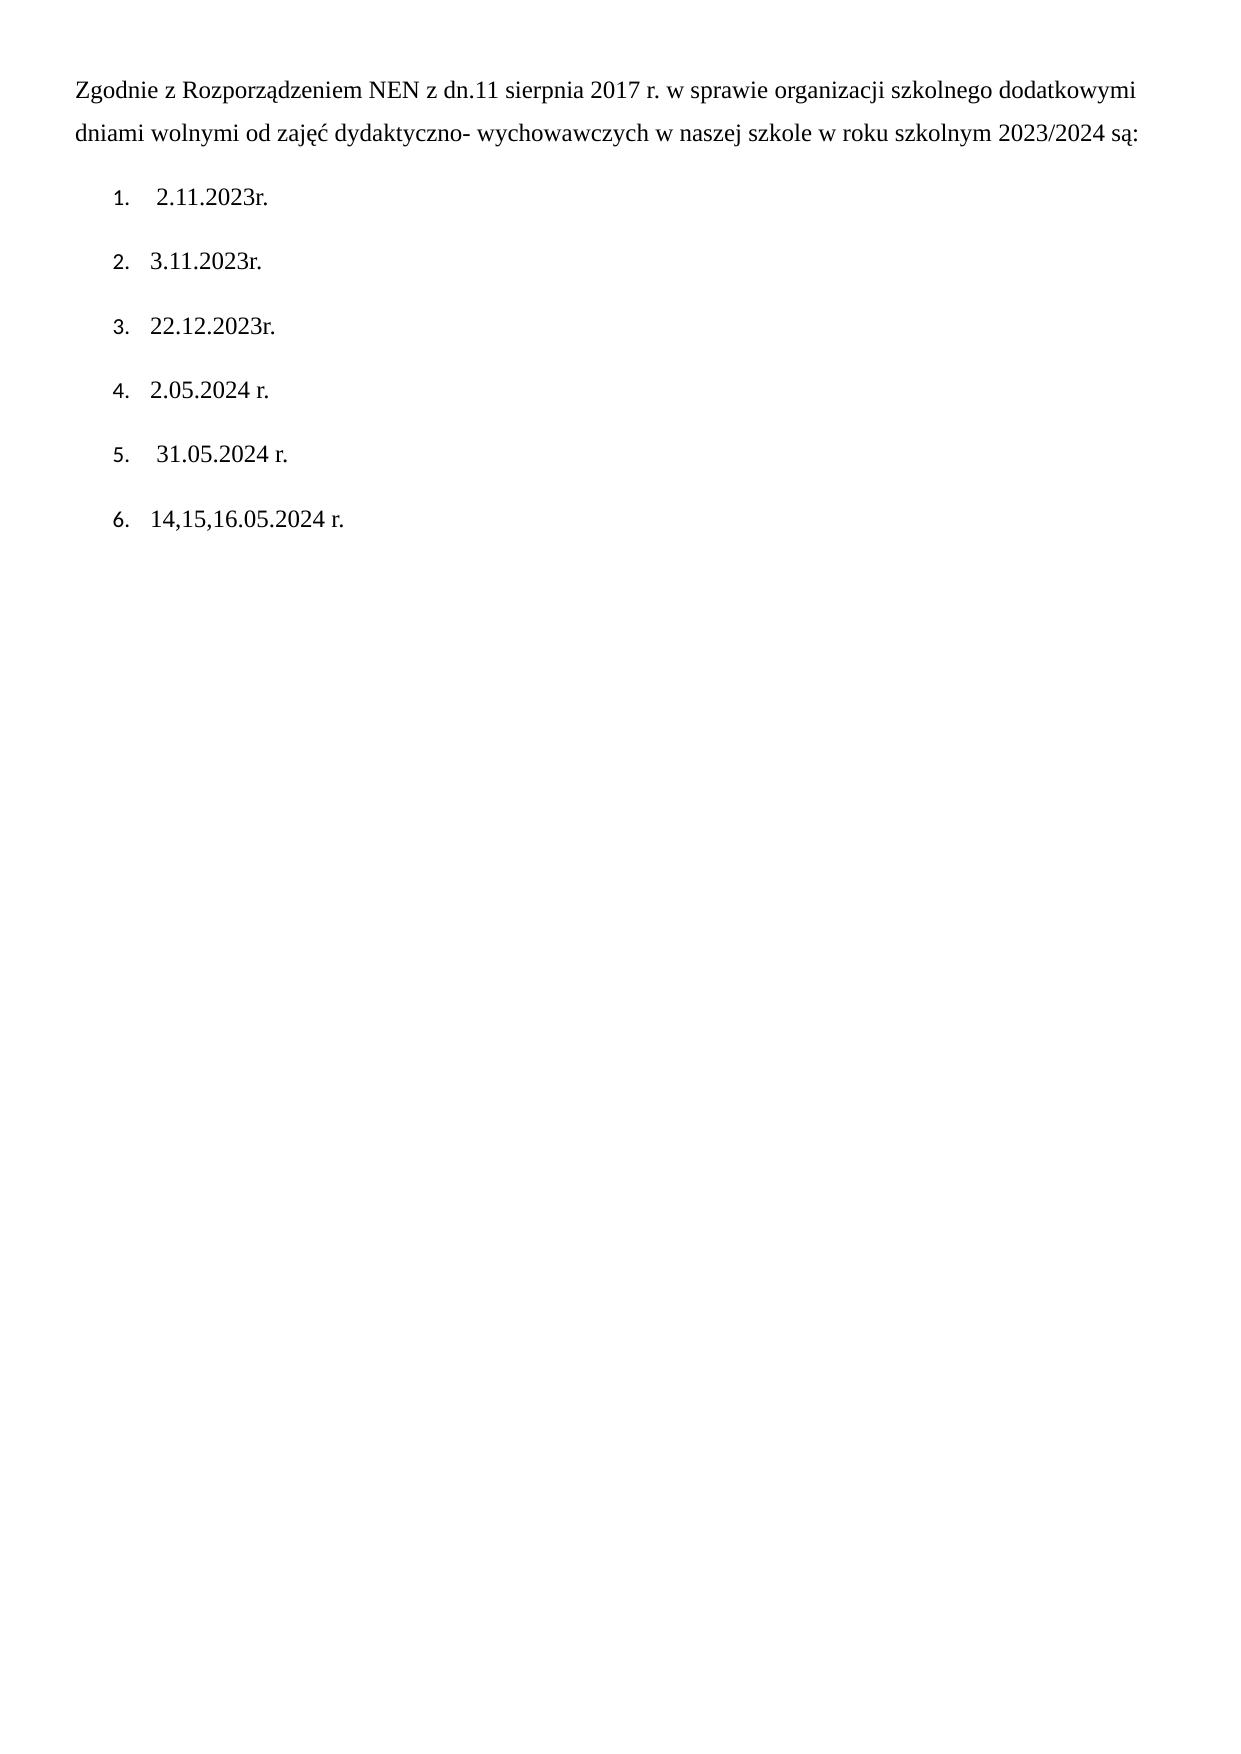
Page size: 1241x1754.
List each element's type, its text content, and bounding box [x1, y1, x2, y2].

list 2.11.2023r. [112, 182, 1165, 211]
list 22.12.2023r. [112, 311, 1165, 340]
list 31.05.2024 r. [112, 439, 1165, 469]
list 3.11.2023r. [112, 246, 1165, 276]
list 14,15,16.05.2024 r. [112, 504, 1165, 533]
list 2.05.2024 r. [112, 375, 1165, 404]
text Zgodnie z Rozporządzeniem NEN z dn.11 sierpnia 2017 r. w sprawie organizacji szkolnego dodatkowymi dniami wolnymi od zajęć dydaktyczno- wychowawczych w naszej szkole w roku szkolnym 2023/2024 są: [75, 75, 1165, 147]
